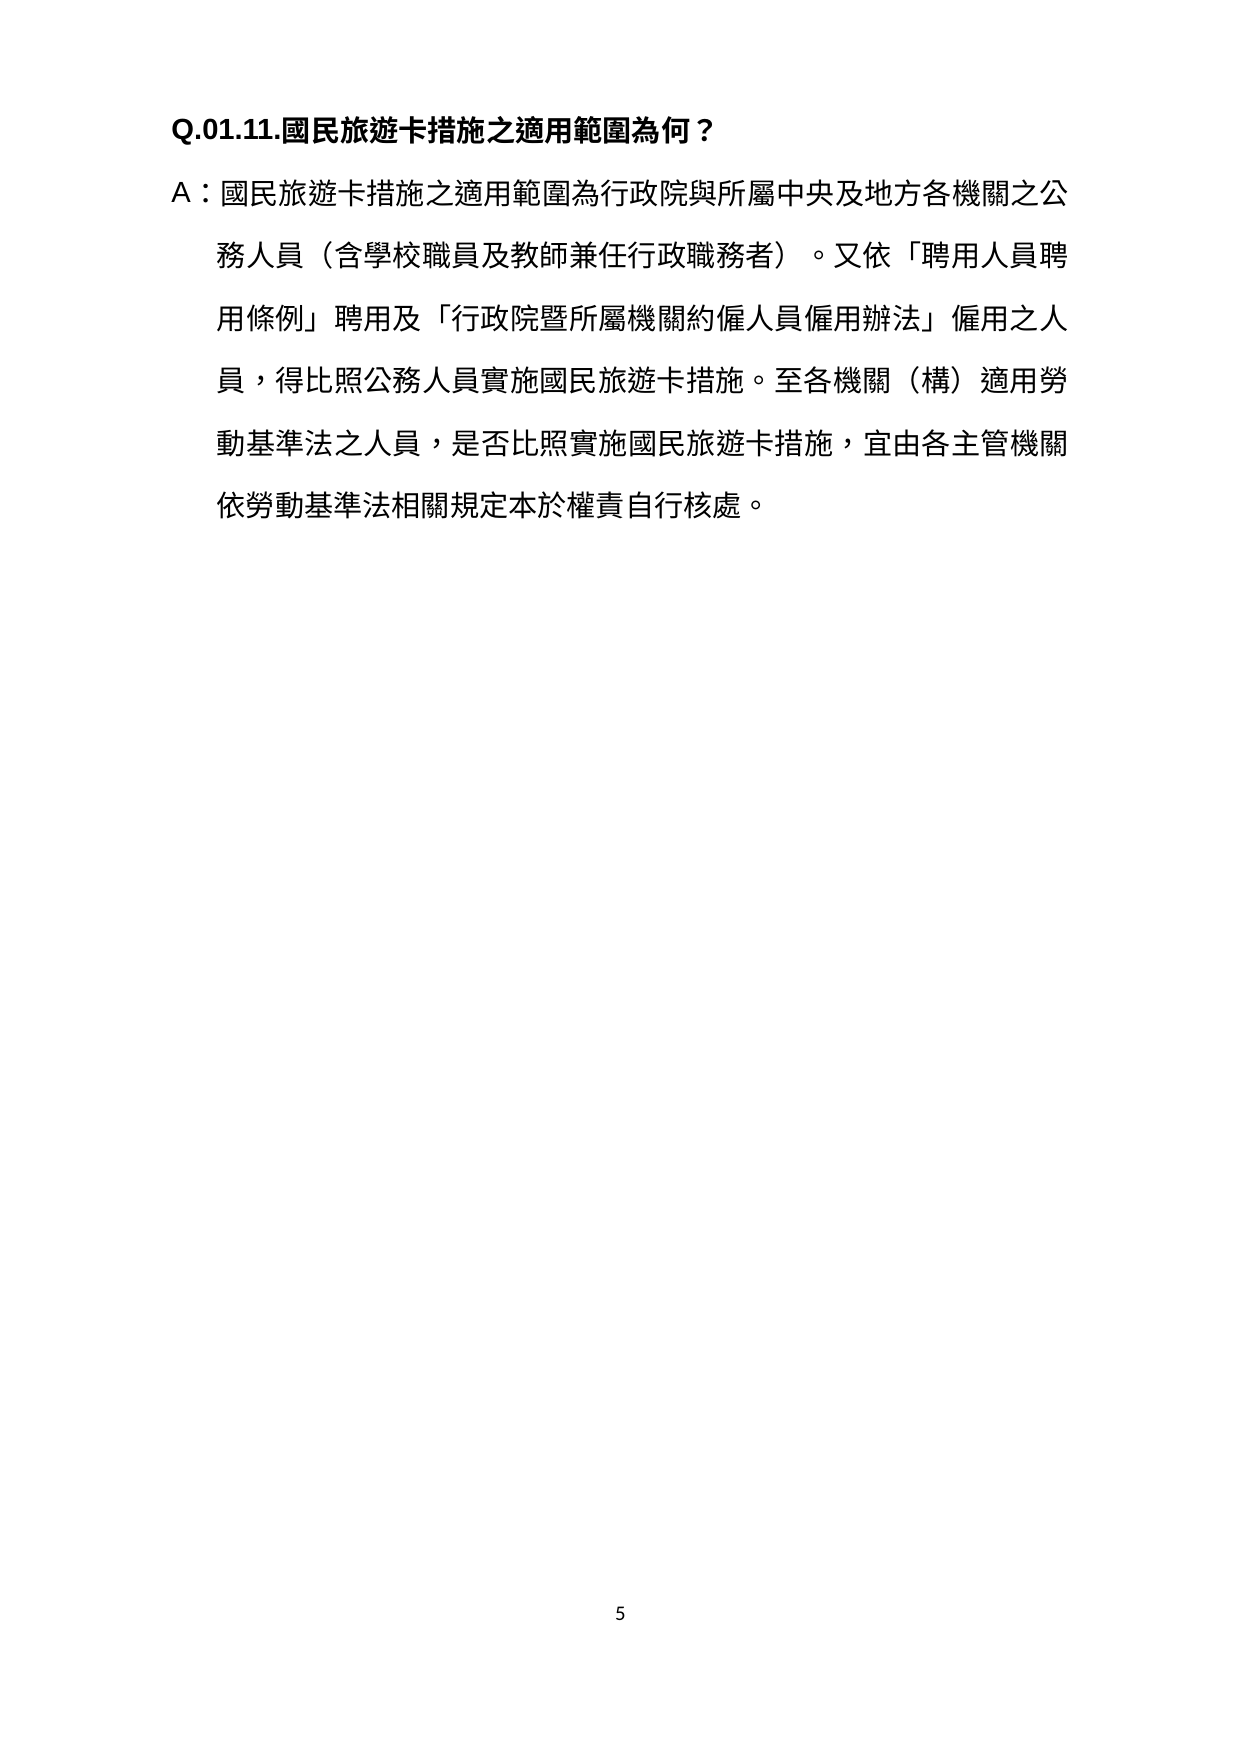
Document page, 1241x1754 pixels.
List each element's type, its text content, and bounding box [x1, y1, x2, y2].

text A：國民旅遊卡措施之適用範圍為行政院與所屬中央及地方各機關之公務人員（含學校職員及教師兼任行政職務者）。又依「聘用人員聘用條例」聘用及「行政院暨所屬機關約僱人員僱用辦法」僱用之人員，得比照公務人員實施國民旅遊卡措施。至各機關（構）適用勞動基準法之人員，是否比照實施國民旅遊卡措施，宜由各主管機關依勞動基準法相關規定本於權責自行核處。 [171, 150, 1069, 525]
text Q.01.11.國民旅遊卡措施之適用範圍為何？ [171, 87, 1069, 150]
